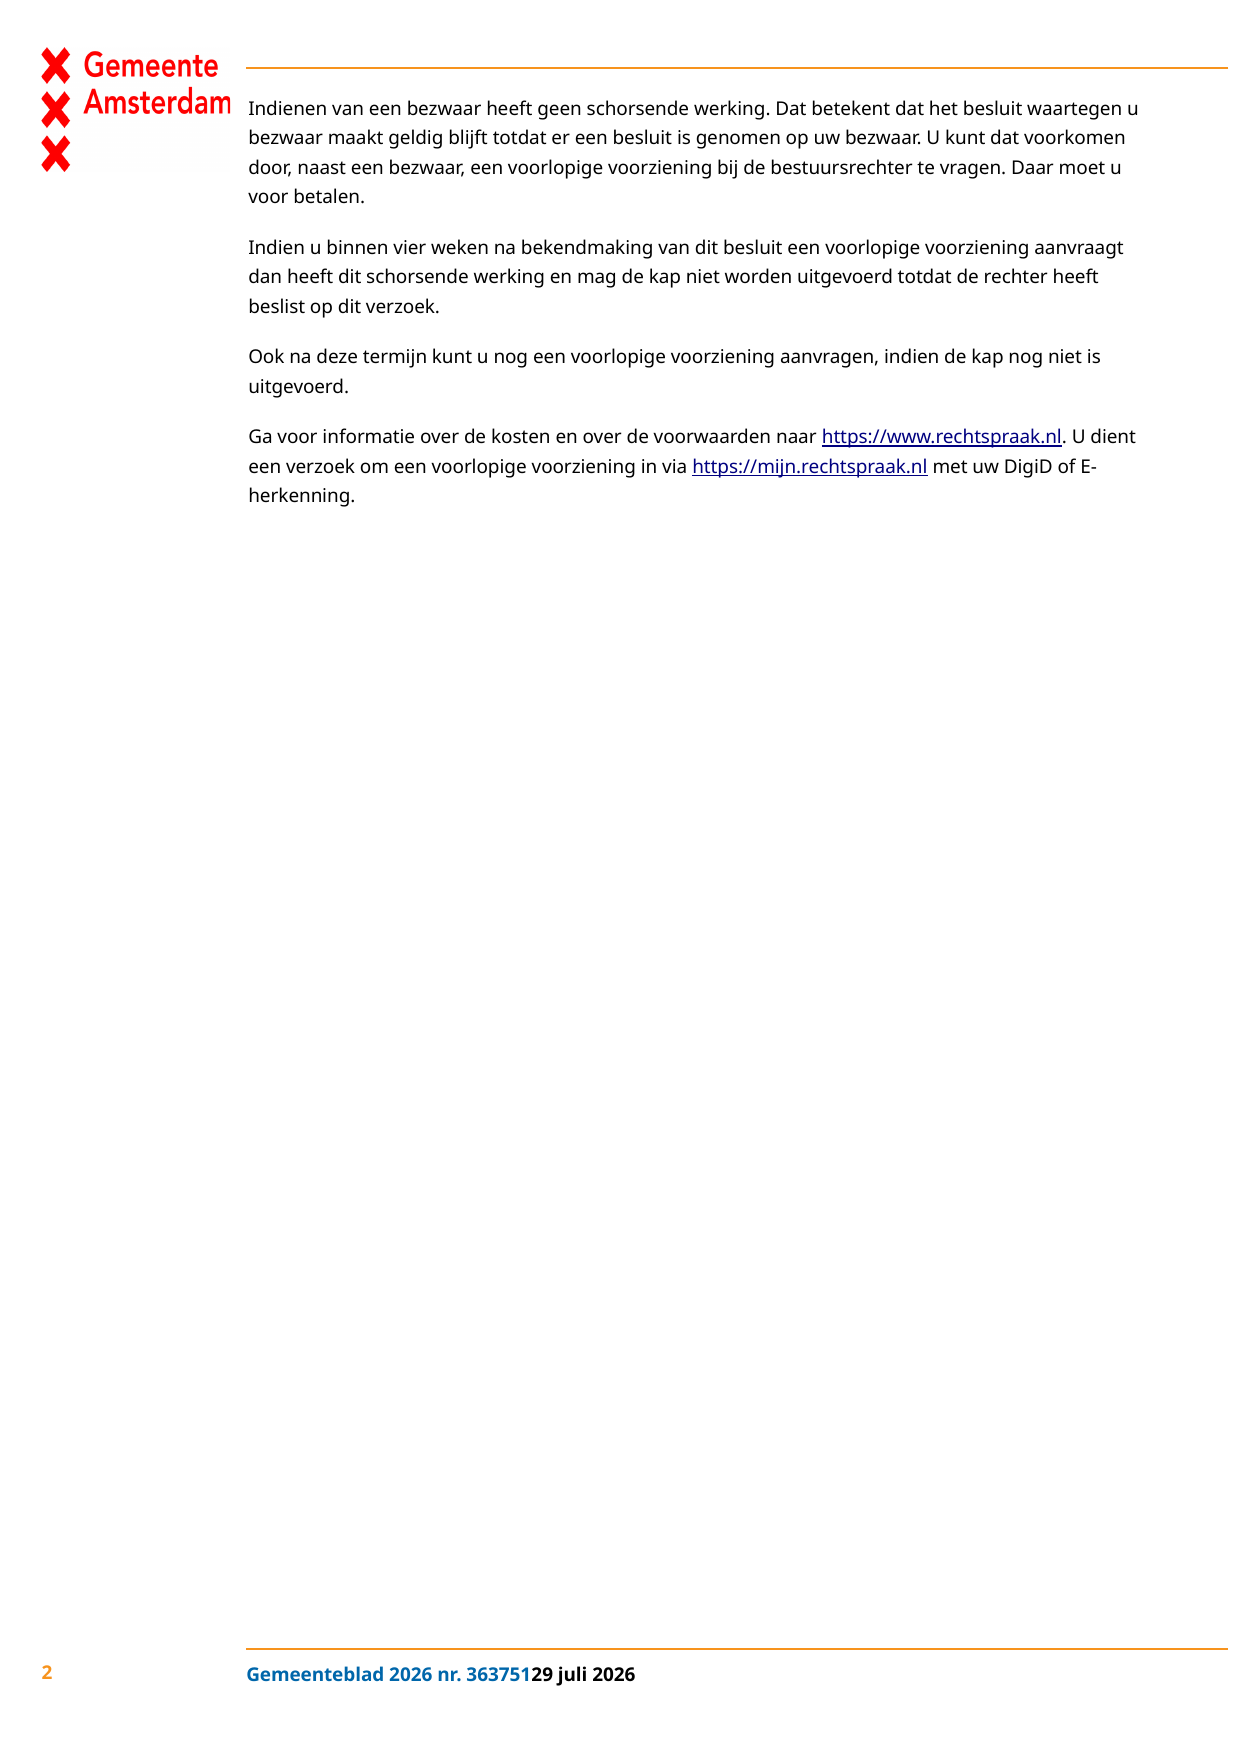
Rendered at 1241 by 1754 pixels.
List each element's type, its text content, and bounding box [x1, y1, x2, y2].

text Ook na deze termijn kunt u nog een voorlopige voorziening aanvragen, indien de kap nog niet is uitgevoerd. [248, 343, 1152, 399]
text Indien u binnen vier weken na bekendmaking van dit besluit een voorlopige voorziening aanvraagt dan heeft dit schorsende werking en mag de kap niet worden uitgevoerd totdat de rechter heeft beslist op dit verzoek. [248, 234, 1152, 319]
picture [41, 47, 231, 172]
text Ga voor informatie over de kosten en over de voorwaarden naar https://www.rechtspraak.nl. U dient een verzoek om een voorlopige voorziening in via https://mijn.rechtspraak.nl met uw DigiD of E-herkenning. [248, 423, 1152, 508]
text Indienen van een bezwaar heeft geen schorsende werking. Dat betekent dat het besluit waartegen u bezwaar maakt geldig blijft totdat er een besluit is genomen op uw bezwaar. U kunt dat voorkomen door, naast een bezwaar, een voorlopige voorziening bij de bestuursrechter te vragen. Daar moet u voor betalen. [248, 95, 1152, 209]
